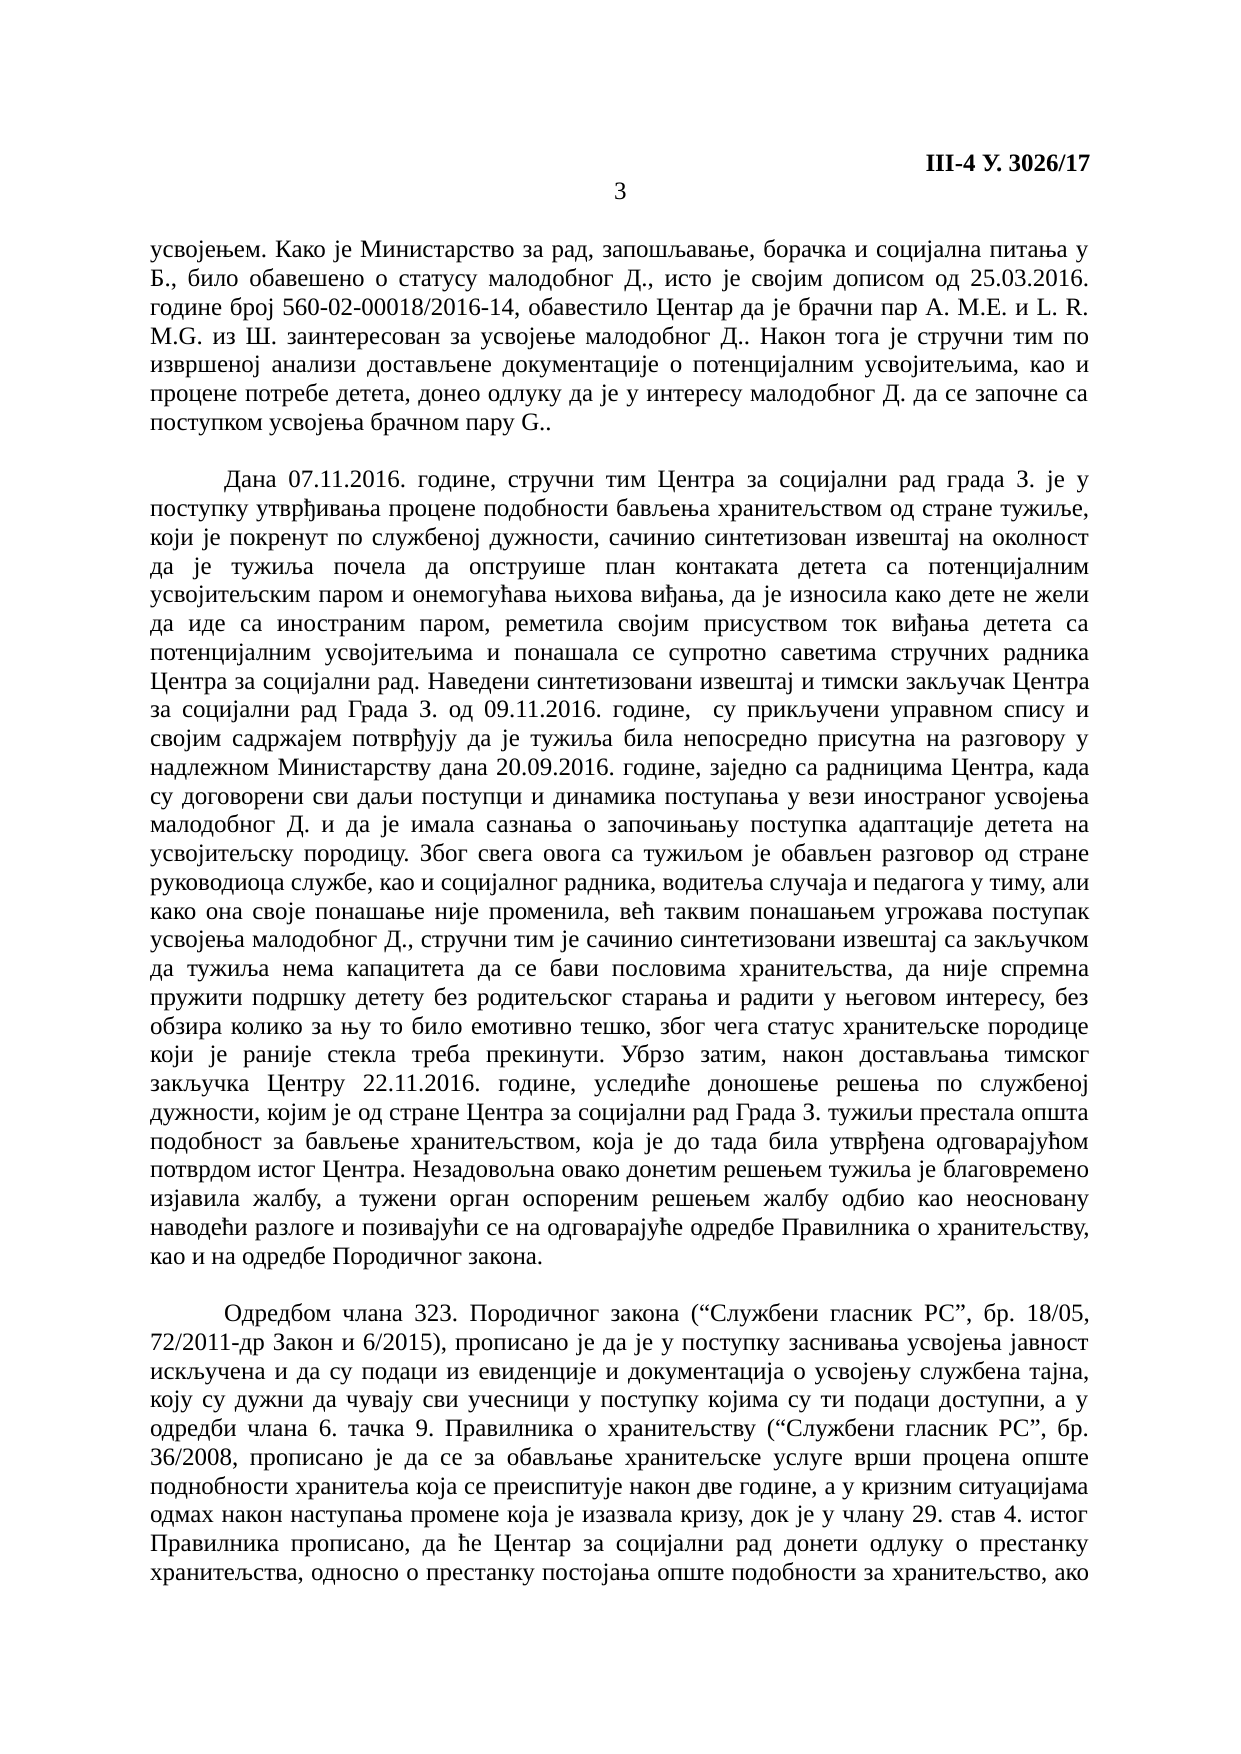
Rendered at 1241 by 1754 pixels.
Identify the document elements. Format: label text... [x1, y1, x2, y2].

text Дана 07.11.2016. године, стручни тим Центра за социјални рад града З. је у поступку утврђивања процене подобности бављења хранитељством од стране тужиље, који је покренут по службеној дужности, сачинио синтетизован извештај на околност да је тужиља почела да опструише план контаката детета са потенцијалним усвојитељским паром и онемогућава њихова виђања, да је износила како дете не жели да иде са иностраним паром, реметила својим присуством ток виђања детета са потенцијалним усвојитељима и понашала се супротно саветима стручних радника Центра за социјални рад. Наведени синтетизовани извештај и тимски закључак Центра за социјални рад Града З. од 09.11.2016. године, су прикључени управном спису и својим садржајем потврђују да је тужиља била непосредно присутна на разговору у надлежном Министарству дана 20.09.2016. године, заједно са радницима Центра, када су договорени сви даљи поступци и динамика поступања у вези иностраног усвојења малодобног Д. и да је имала сазнања о започињању поступка адаптације детета на усвојитељску породицу. Због свега овога са тужиљом је обављен разговор од стране руководиоца службе, као и социјалног радника, водитеља случаја и педагога у тиму, али како она своје понашање није променила, већ таквим понашањем угрожава поступак усвојења малодобног Д., стручни тим је сачинио синтетизовани извештај са закључком да тужиља нема капацитета да се бави пословима хранитељства, да није спремна пружити подршку детету без родитељског старања и радити у његовом интересу, без обзира колико за њу то било емотивно тешко, због чега статус хранитељске породице који је раније стекла треба прекинути. Убрзо затим, након достављања тимског закључка Центру 22.11.2016. године, уследиће доношење решења по службеној дужности, којим је од стране Центра за социјални рад Града З. тужиљи престала општа подобност за бављење хранитељством, која је до тада била утврђена одговарајућом потврдом истог Центра. Незадовољна овако донетим решењем тужиља је благовремено изјавила жалбу, а тужени орган оспореним решењем жалбу одбио као неосновану наводећи разлоге и позивајући се на одговарајуће одредбе Правилника о хранитељству, као и на одредбе Породичног закона. [150, 464, 1090, 1269]
text усвојењем. Како је Министарство за рад, запошљавање, борачка и социјална питања у Б., било обавешено о статусу малодобног Д., исто је својим дописом од 25.03.2016. године број 560-02-00018/2016-14, обавестило Центар да је брачни пар A. M.E. и L. R. M.G. из Ш. заинтересован за усвојење малодобног Д.. Након тога је стручни тим по извршеној анализи достављене документације о потенцијалним усвојитељима, као и процене потребе детета, донео одлуку да је у интересу малодобног Д. да се започне са поступком усвојења брачном пару G.. [150, 234, 1090, 436]
text Одредбом члана 323. Породичног закона (“Службени гласник РС”, бр. 18/05, 72/2011-др Закон и 6/2015), прописано је да је у поступку заснивања усвојења јавност искључена и да су подаци из евиденције и документација о усвојењу службена тајна, коју су дужни да чувају сви учесници у поступку којима су ти подаци доступни, а у одредби члана 6. тачка 9. Правилника о хранитељству (“Службени гласник РС”, бр. 36/2008, прописано је да се за обављање хранитељске услуге врши процена опште поднобности хранитеља која се преиспитује након две године, а у кризним ситуацијама одмах након наступања промене која је изазвала кризу, док је у члану 29. став 4. истог Правилника прописано, да ће Центар за социјални рад донети одлуку о престанку хранитељства, односно о престанку постојања опште подобности за хранитељство, ако [150, 1298, 1090, 1586]
